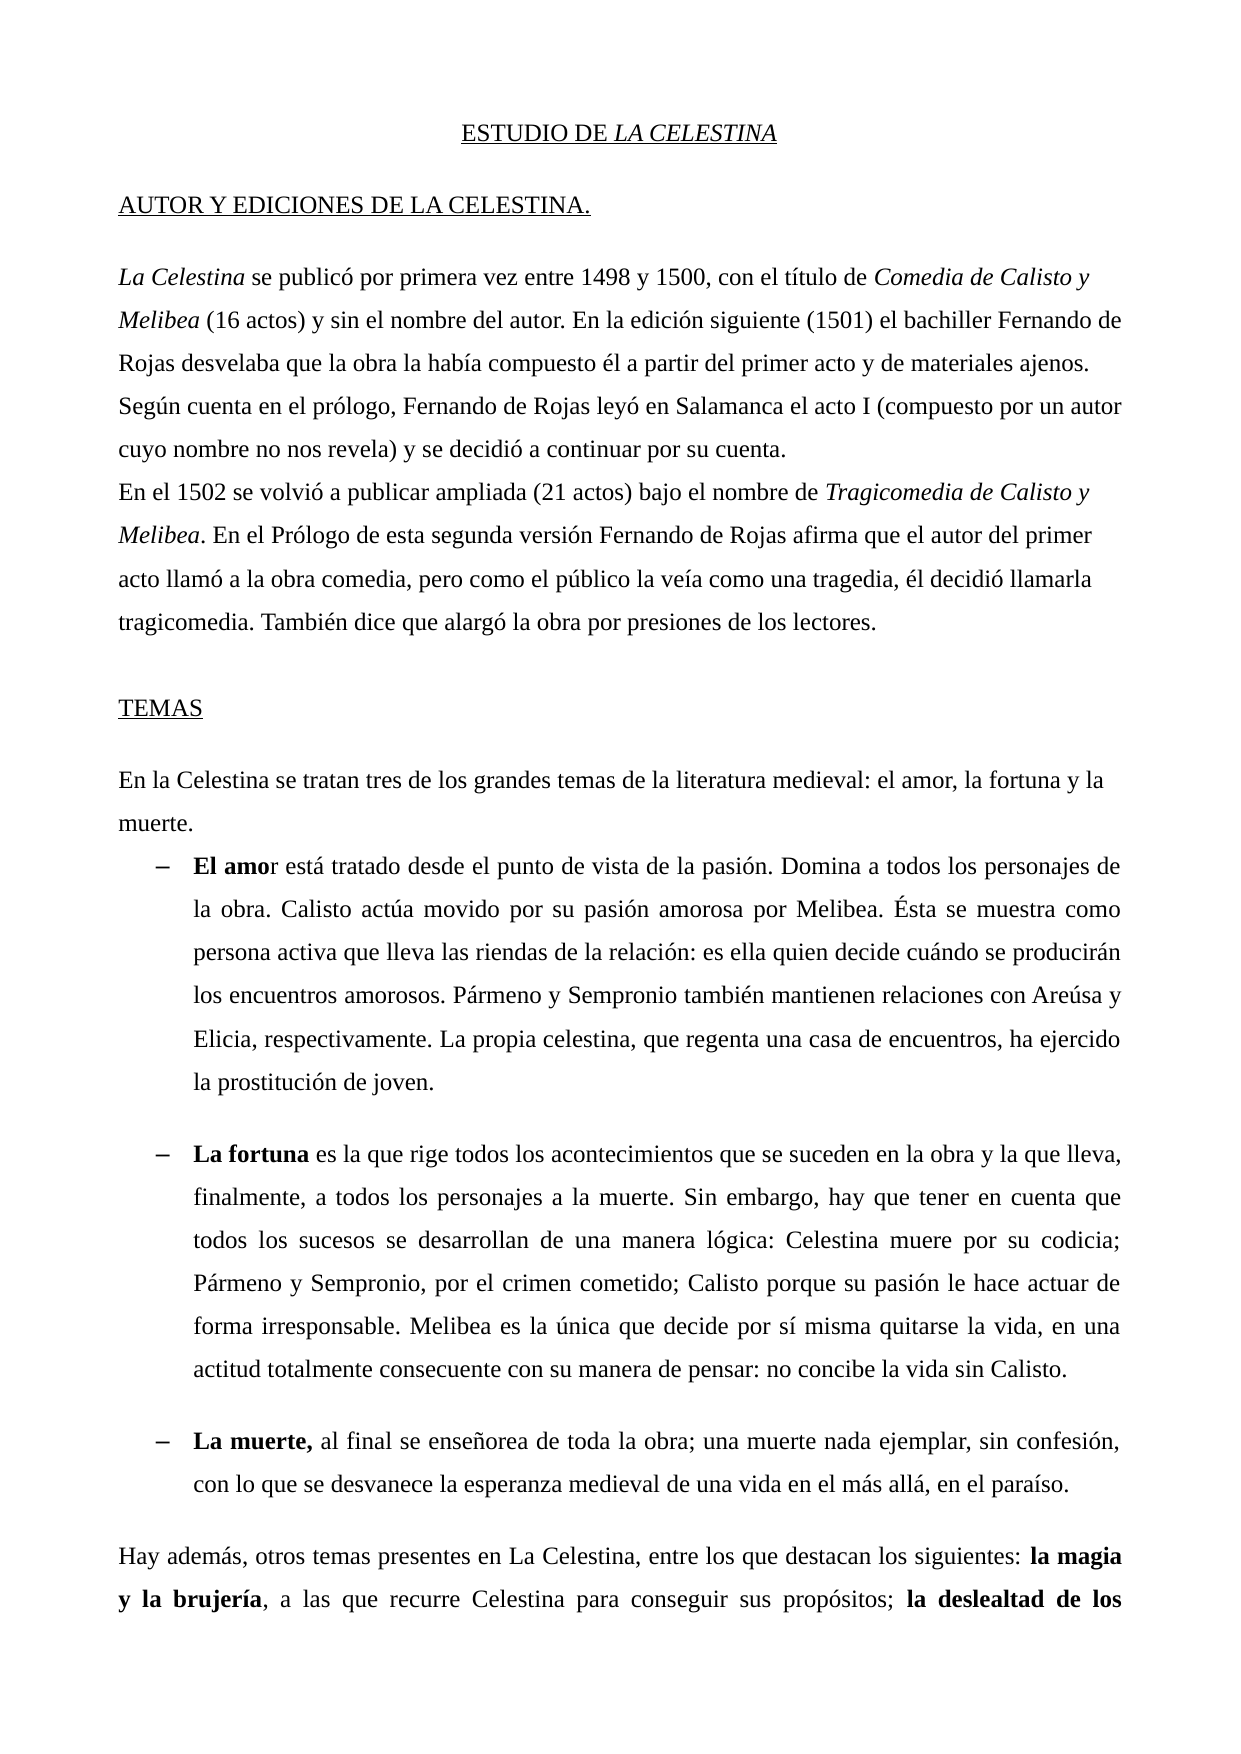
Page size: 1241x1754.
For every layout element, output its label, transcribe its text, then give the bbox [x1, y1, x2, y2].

text ESTUDIO DE LA CELESTINA [118, 118, 1122, 147]
text TEMAS [118, 693, 1122, 722]
text La Celestina se publicó por primera vez entre 1498 y 1500, con el título de Comedia de Calisto y Melibea (16 actos) y sin el nombre del autor. En la edición siguiente (1501) el bachiller Fernando de Rojas desvelaba que la obra la había compuesto él a partir del primer acto y de materiales ajenos. Según cuenta en el prólogo, Fernando de Rojas leyó en Salamanca el acto I (compuesto por un autor cuyo nombre no nos revela) y se decidió a continuar por su cuenta. [118, 262, 1122, 463]
text Hay además, otros temas presentes en La Celestina, entre los que destacan los siguientes: la magia y la brujería, a las que recurre Celestina para conseguir sus propósitos; la deslealtad de los [118, 1541, 1122, 1613]
list La muerte, al final se enseñorea de toda la obra; una muerte nada ejemplar, sin confesión, con lo que se desvanece la esperanza medieval de una vida en el más allá, en el paraíso. [156, 1426, 1122, 1498]
text En la Celestina se tratan tres de los grandes temas de la literatura medieval: el amor, la fortuna y la muerte. [118, 765, 1122, 837]
text AUTOR Y EDICIONES DE LA CELESTINA. [118, 190, 1122, 219]
list La fortuna es la que rige todos los acontecimientos que se suceden en la obra y la que lleva, finalmente, a todos los personajes a la muerte. Sin embargo, hay que tener en cuenta que todos los sucesos se desarrollan de una manera lógica: Celestina muere por su codicia; Pármeno y Sempronio, por el crimen cometido; Calisto porque su pasión le hace actuar de forma irresponsable. Melibea es la única que decide por sí misma quitarse la vida, en una actitud totalmente consecuente con su manera de pensar: no concibe la vida sin Calisto. [156, 1139, 1122, 1383]
list El amor está tratado desde el punto de vista de la pasión. Domina a todos los personajes de la obra. Calisto actúa movido por su pasión amorosa por Melibea. Ésta se muestra como persona activa que lleva las riendas de la relación: es ella quien decide cuándo se producirán los encuentros amorosos. Pármeno y Sempronio también mantienen relaciones con Areúsa y Elicia, respectivamente. La propia celestina, que regenta una casa de encuentros, ha ejercido la prostitución de joven. [156, 851, 1122, 1096]
text En el 1502 se volvió a publicar ampliada (21 actos) bajo el nombre de Tragicomedia de Calisto y Melibea. En el Prólogo de esta segunda versión Fernando de Rojas afirma que el autor del primer acto llamó a la obra comedia, pero como el público la veía como una tragedia, él decidió llamarla tragicomedia. También dice que alargó la obra por presiones de los lectores. [118, 477, 1122, 636]
